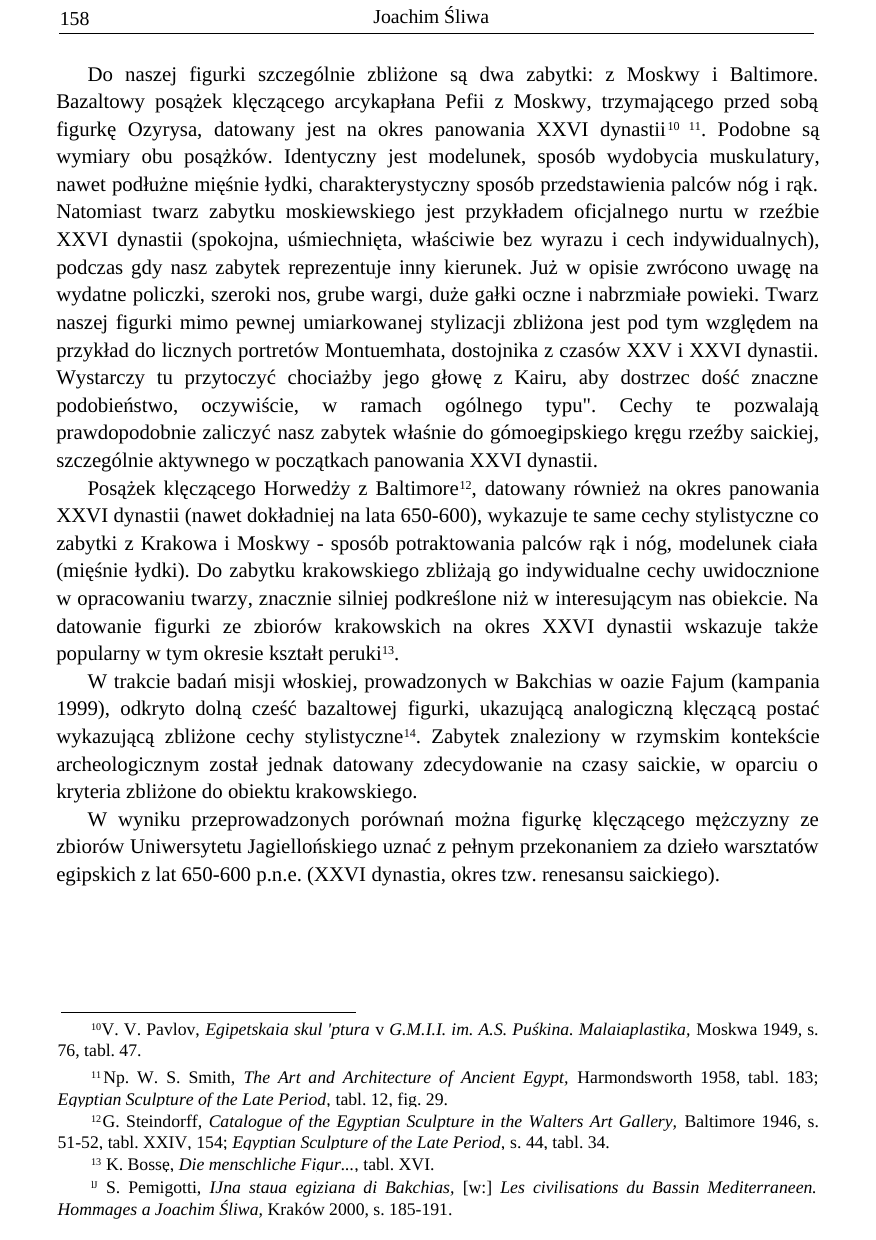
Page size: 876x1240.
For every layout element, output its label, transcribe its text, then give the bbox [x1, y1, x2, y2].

text 13 K. Bossę, Die menschliche Figur..., tabl. XVI. [57, 1154, 819, 1172]
text 11 Np. W. S. Smith, The Art and Architecture of Ancient Egypt, Harmondsworth 1958, tabl. 183; Egyptian Sculpture of the Late Period, tabl. 12, fig. 29. [57, 1067, 819, 1106]
text 10 V. V. Pavlov, Egipetskaia skul 'ptura v G.M.I.I. im. A.S. Puśkina. Malaiaplastika, Moskwa 1949, s. 76, tabl. 47. [57, 1018, 819, 1061]
text W trakcie badań misji włoskiej, prowadzonych w Bakchias w oazie Fajum (kam­pania 1999), odkryto dolną cześć bazaltowej figurki, ukazującą analogiczną klęczą­cą postać wykazującą zbliżone cechy stylistyczne14. Zabytek znaleziony w rzym­skim kontekście archeologicznym został jednak datowany zdecydowanie na czasy saickie, w oparciu o kryteria zbliżone do obiektu krakowskiego. [56, 669, 819, 803]
text lJ S. Pemigotti, IJna staua egiziana di Bakchias, [w:] Les civilisations du Bassin Mediterraneen. Hommages a Joachim Śliwa, Kraków 2000, s. 185-191. [57, 1176, 819, 1219]
text 12 G. Steindorff, Catalogue of the Egyptian Sculpture in the Walters Art Gallery, Baltimore 1946, s. 51-52, tabl. XXIV, 154; Egyptian Sculpture of the Late Period, s. 44, tabl. 34. [57, 1110, 819, 1150]
text Joachim Śliwa [373, 5, 502, 28]
text 158 [59, 7, 92, 30]
text W wyniku przeprowadzonych porównań można figurkę klęczącego mężczyzny ze zbiorów Uniwersytetu Jagiellońskiego uznać z pełnym przekonaniem za dzieło warsztatów egipskich z lat 650-600 p.n.e. (XXVI dynastia, okres tzw. renesansu saickiego). [56, 807, 819, 886]
text Posążek klęczącego Horwedży z Baltimore12, datowany również na okres pano­wania XXVI dynastii (nawet dokładniej na lata 650-600), wykazuje te same cechy stylistyczne co zabytki z Krakowa i Moskwy - sposób potraktowania palców rąk i nóg, modelunek ciała (mięśnie łydki). Do zabytku krakowskiego zbliżają go indy­widualne cechy uwidocznione w opracowaniu twarzy, znacznie silniej podkreślone niż w interesującym nas obiekcie. Na datowanie figurki ze zbiorów krakowskich na okres XXVI dynastii wskazuje także popularny w tym okresie kształt peruki13. [56, 476, 819, 665]
text Do naszej figurki szczególnie zbliżone są dwa zabytki: z Moskwy i Baltimore. Bazaltowy posążek klęczącego arcykapłana Pefii z Moskwy, trzymającego przed sobą figurkę Ozyrysa, datowany jest na okres panowania XXVI dynastii10 11. Podobne są wymiary obu posążków. Identyczny jest modelunek, sposób wydobycia musku­latury, nawet podłużne mięśnie łydki, charakterystyczny sposób przedstawienia palców nóg i rąk. Natomiast twarz zabytku moskiewskiego jest przykładem oficjal­nego nurtu w rzeźbie XXVI dynastii (spokojna, uśmiechnięta, właściwie bez wyra­zu i cech indywidualnych), podczas gdy nasz zabytek reprezentuje inny kierunek. Już w opisie zwrócono uwagę na wydatne policzki, szeroki nos, grube wargi, duże gałki oczne i nabrzmiałe powieki. Twarz naszej figurki mimo pewnej umiarkowa­nej stylizacji zbliżona jest pod tym względem na przykład do licznych portretów Montuemhata, dostojnika z czasów XXV i XXVI dynastii. Wystarczy tu przytoczyć chociażby jego głowę z Kairu, aby dostrzec dość znaczne podobieństwo, oczywiście, w ramach ogólnego typu". Cechy te pozwalają prawdopodobnie zaliczyć nasz za­bytek właśnie do gómoegipskiego kręgu rzeźby saickiej, szczególnie aktywnego w początkach panowania XXVI dynastii. [56, 61, 819, 472]
